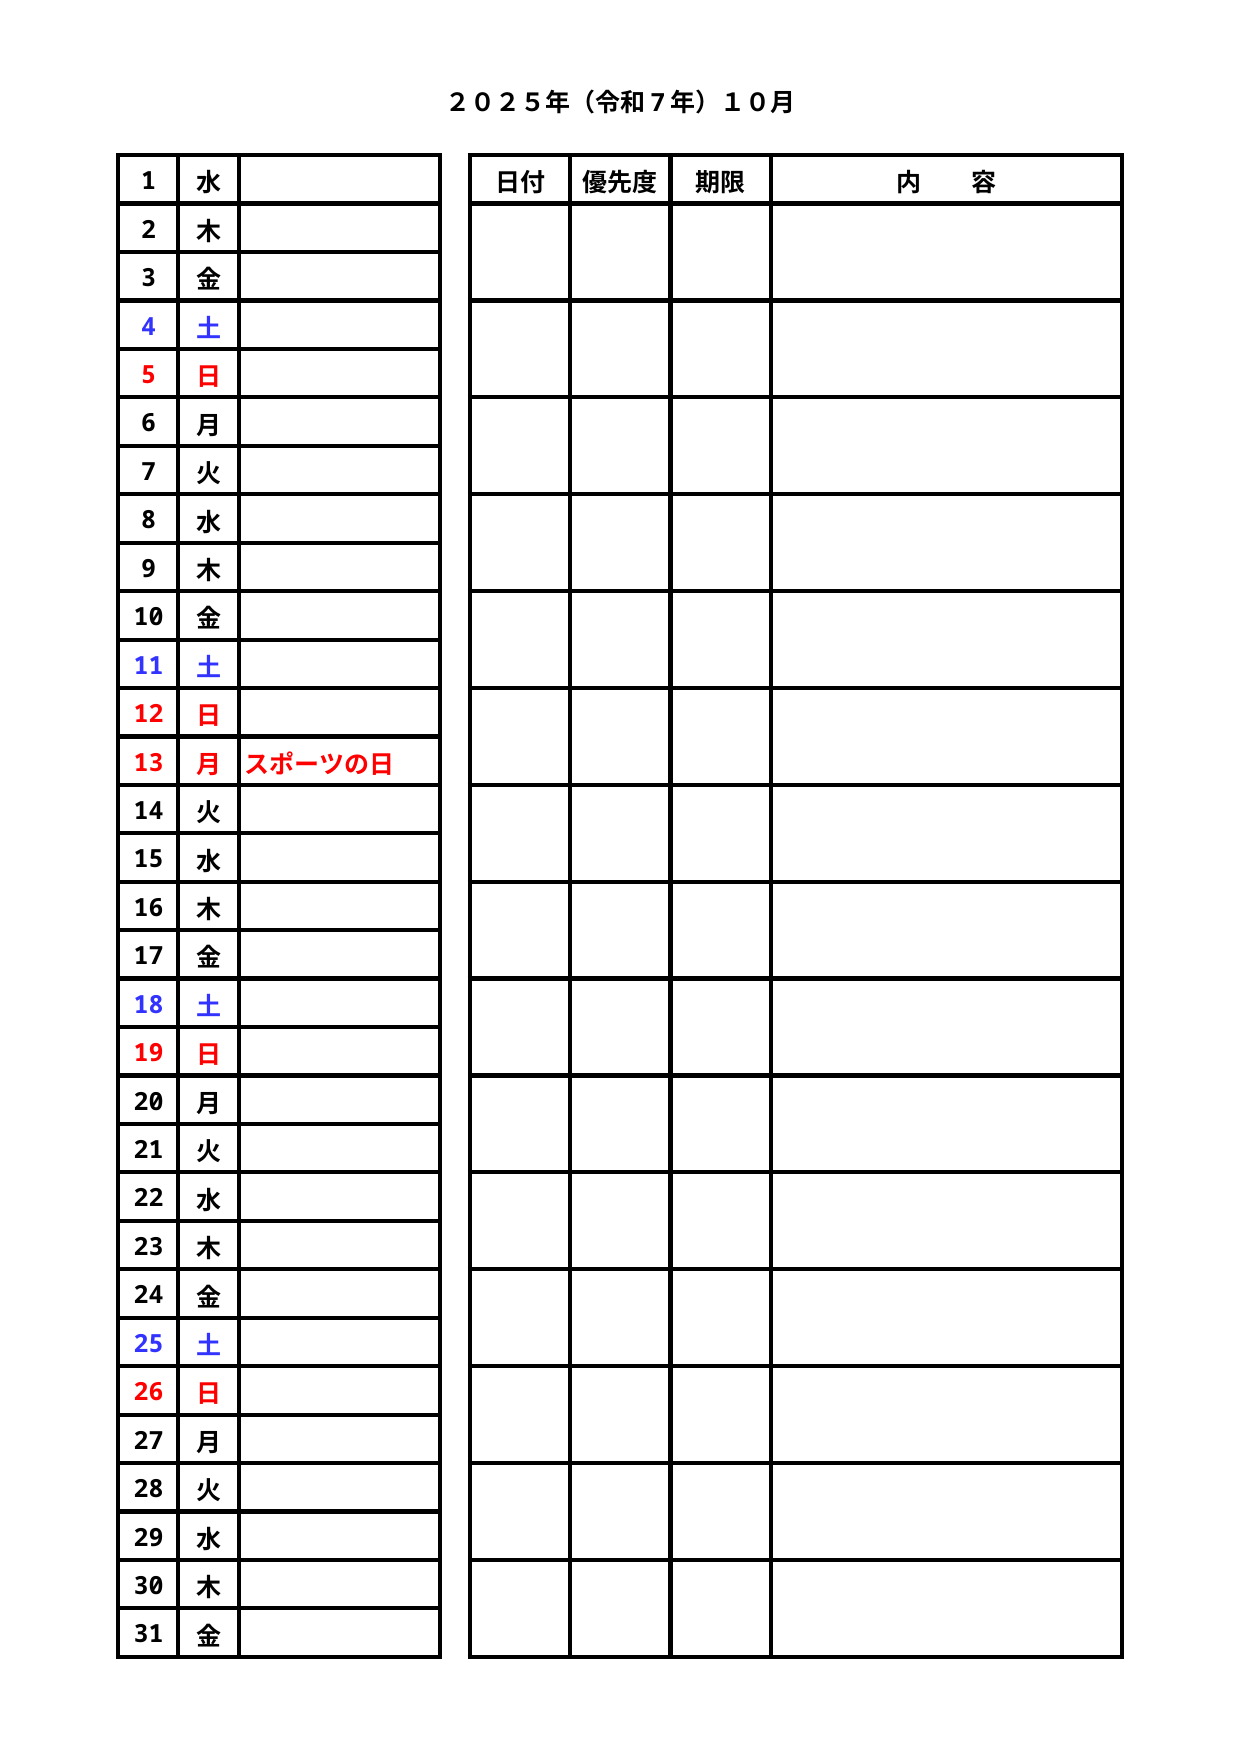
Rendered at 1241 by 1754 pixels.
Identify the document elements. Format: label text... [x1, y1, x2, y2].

table_cell [673, 787, 769, 879]
table_cell [673, 1562, 769, 1654]
table_header [442, 153, 468, 1654]
table_cell [472, 303, 568, 395]
table_cell 6 [120, 399, 176, 444]
table_cell [773, 1465, 1120, 1558]
table_cell 21 [120, 1126, 176, 1170]
table_cell [472, 884, 568, 976]
table_cell 4 [120, 303, 176, 347]
table_cell 2 [120, 206, 176, 250]
table_cell 金 [180, 1610, 237, 1654]
table_cell [241, 496, 438, 541]
table_cell [773, 1562, 1120, 1654]
table_cell 23 [120, 1223, 176, 1267]
table_cell [241, 690, 438, 734]
table_cell [572, 303, 668, 395]
table_cell 火 [180, 1126, 237, 1170]
table_cell 火 [180, 1465, 237, 1509]
table_cell 31 [120, 1610, 176, 1654]
table_header 内 容 [773, 157, 1120, 201]
table_cell [241, 1174, 438, 1219]
table_cell [673, 1465, 769, 1558]
table_cell [472, 1271, 568, 1364]
table_cell [773, 206, 1120, 298]
table_cell [241, 1465, 438, 1509]
table_cell [472, 496, 568, 589]
table_cell [241, 787, 438, 831]
table_cell [673, 1078, 769, 1170]
table_cell [673, 496, 769, 589]
table_cell [472, 1465, 568, 1558]
table_header 1 [120, 157, 176, 201]
table_cell [572, 1562, 668, 1654]
table_cell [472, 399, 568, 492]
table_cell [241, 1078, 438, 1122]
table_cell [472, 206, 568, 298]
table_cell 日 [180, 1029, 237, 1073]
table_cell [572, 1271, 668, 1364]
table_cell 25 [120, 1320, 176, 1364]
table_cell 10 [120, 593, 176, 637]
table_cell [241, 593, 438, 637]
table_cell [472, 787, 568, 879]
table_cell 28 [120, 1465, 176, 1509]
table_cell 木 [180, 884, 237, 928]
table_cell [673, 1271, 769, 1364]
table_cell [572, 593, 668, 686]
table_cell [472, 690, 568, 783]
table_cell 15 [120, 835, 176, 879]
table_cell [773, 981, 1120, 1073]
table_cell [472, 1174, 568, 1267]
table_header [241, 157, 438, 201]
table_cell [773, 1271, 1120, 1364]
table_cell 12 [120, 690, 176, 734]
table_cell [773, 1368, 1120, 1461]
table_cell [472, 1562, 568, 1654]
table_cell [572, 690, 668, 783]
table_header 優先度 [572, 157, 668, 201]
table_cell [673, 206, 769, 298]
table_cell 月 [180, 1078, 237, 1122]
table_cell 木 [180, 1223, 237, 1267]
table_cell 8 [120, 496, 176, 541]
table_cell [572, 1078, 668, 1170]
table_cell [241, 1271, 438, 1316]
table_cell [673, 1368, 769, 1461]
table_cell [241, 1320, 438, 1364]
table_cell [241, 254, 438, 298]
table_cell 26 [120, 1368, 176, 1412]
table_cell 月 [180, 399, 237, 444]
table_cell 水 [180, 1514, 237, 1558]
table_cell 日 [180, 1368, 237, 1412]
table_cell 金 [180, 1271, 237, 1316]
table_cell [673, 399, 769, 492]
table_cell [572, 787, 668, 879]
table_cell [572, 1465, 668, 1558]
table_cell [673, 884, 769, 976]
table_cell [773, 1174, 1120, 1267]
table_cell [472, 981, 568, 1073]
table_cell 14 [120, 787, 176, 831]
table_cell [241, 932, 438, 976]
table_cell 木 [180, 1562, 237, 1606]
table_cell 5 [120, 351, 176, 395]
table_cell 29 [120, 1514, 176, 1558]
table_cell [673, 981, 769, 1073]
table_cell 19 [120, 1029, 176, 1073]
table_cell 13 [120, 739, 176, 783]
table_cell 月 [180, 739, 237, 783]
table_cell 月 [180, 1417, 237, 1461]
table_cell 水 [180, 496, 237, 541]
table_cell [241, 545, 438, 589]
table_cell [572, 981, 668, 1073]
table_cell 水 [180, 835, 237, 879]
table_cell [241, 1126, 438, 1170]
table_cell [773, 496, 1120, 589]
table_cell 30 [120, 1562, 176, 1606]
table_cell 火 [180, 448, 237, 492]
table_cell 土 [180, 1320, 237, 1364]
table_cell [241, 351, 438, 395]
table_cell [572, 496, 668, 589]
table_cell [773, 1078, 1120, 1170]
table_cell [773, 303, 1120, 395]
table_cell [241, 1610, 438, 1654]
table_cell 11 [120, 642, 176, 686]
table_cell 20 [120, 1078, 176, 1122]
table_cell [572, 206, 668, 298]
table_cell 金 [180, 254, 237, 298]
table_cell [241, 448, 438, 492]
table_cell [773, 593, 1120, 686]
table_header 期限 [673, 157, 769, 201]
table_cell 27 [120, 1417, 176, 1461]
table_cell [572, 884, 668, 976]
table_cell 22 [120, 1174, 176, 1219]
table_cell [673, 690, 769, 783]
table_cell [241, 1223, 438, 1267]
table_header 日付 [472, 157, 568, 201]
table_cell 金 [180, 593, 237, 637]
table_cell [673, 1174, 769, 1267]
table_cell 24 [120, 1271, 176, 1316]
table_cell [241, 835, 438, 879]
table_cell [241, 399, 438, 444]
table_cell [241, 1417, 438, 1461]
table_cell [241, 1368, 438, 1412]
table_header 水 [180, 157, 237, 201]
table_cell 土 [180, 303, 237, 347]
table_cell 火 [180, 787, 237, 831]
table_cell [472, 1078, 568, 1170]
table_cell 土 [180, 642, 237, 686]
table_cell 木 [180, 206, 237, 250]
table_cell 土 [180, 981, 237, 1025]
table_cell [572, 399, 668, 492]
table_cell [472, 593, 568, 686]
table_cell 16 [120, 884, 176, 928]
table_cell [241, 642, 438, 686]
table_cell 日 [180, 690, 237, 734]
text ２０２５年（令和7年）１０月 [118, 83, 1122, 119]
table_cell [673, 593, 769, 686]
table_cell 17 [120, 932, 176, 976]
table_cell [773, 787, 1120, 879]
table_cell 金 [180, 932, 237, 976]
table_cell [241, 206, 438, 250]
table_cell [472, 1368, 568, 1461]
table_cell [241, 303, 438, 347]
table_cell [241, 981, 438, 1025]
table_cell [241, 1562, 438, 1606]
table_cell 日 [180, 351, 237, 395]
table_cell 9 [120, 545, 176, 589]
table_cell スポーツの日 [241, 739, 438, 783]
table_cell [572, 1368, 668, 1461]
table_cell 木 [180, 545, 237, 589]
table_cell [773, 884, 1120, 976]
table_cell [773, 399, 1120, 492]
table_cell 3 [120, 254, 176, 298]
table_cell 18 [120, 981, 176, 1025]
table_cell [572, 1174, 668, 1267]
table_cell [241, 1029, 438, 1073]
table_cell [241, 884, 438, 928]
table_cell [773, 690, 1120, 783]
table_cell [241, 1514, 438, 1558]
table_cell 水 [180, 1174, 237, 1219]
table_cell [673, 303, 769, 395]
table_cell 7 [120, 448, 176, 492]
